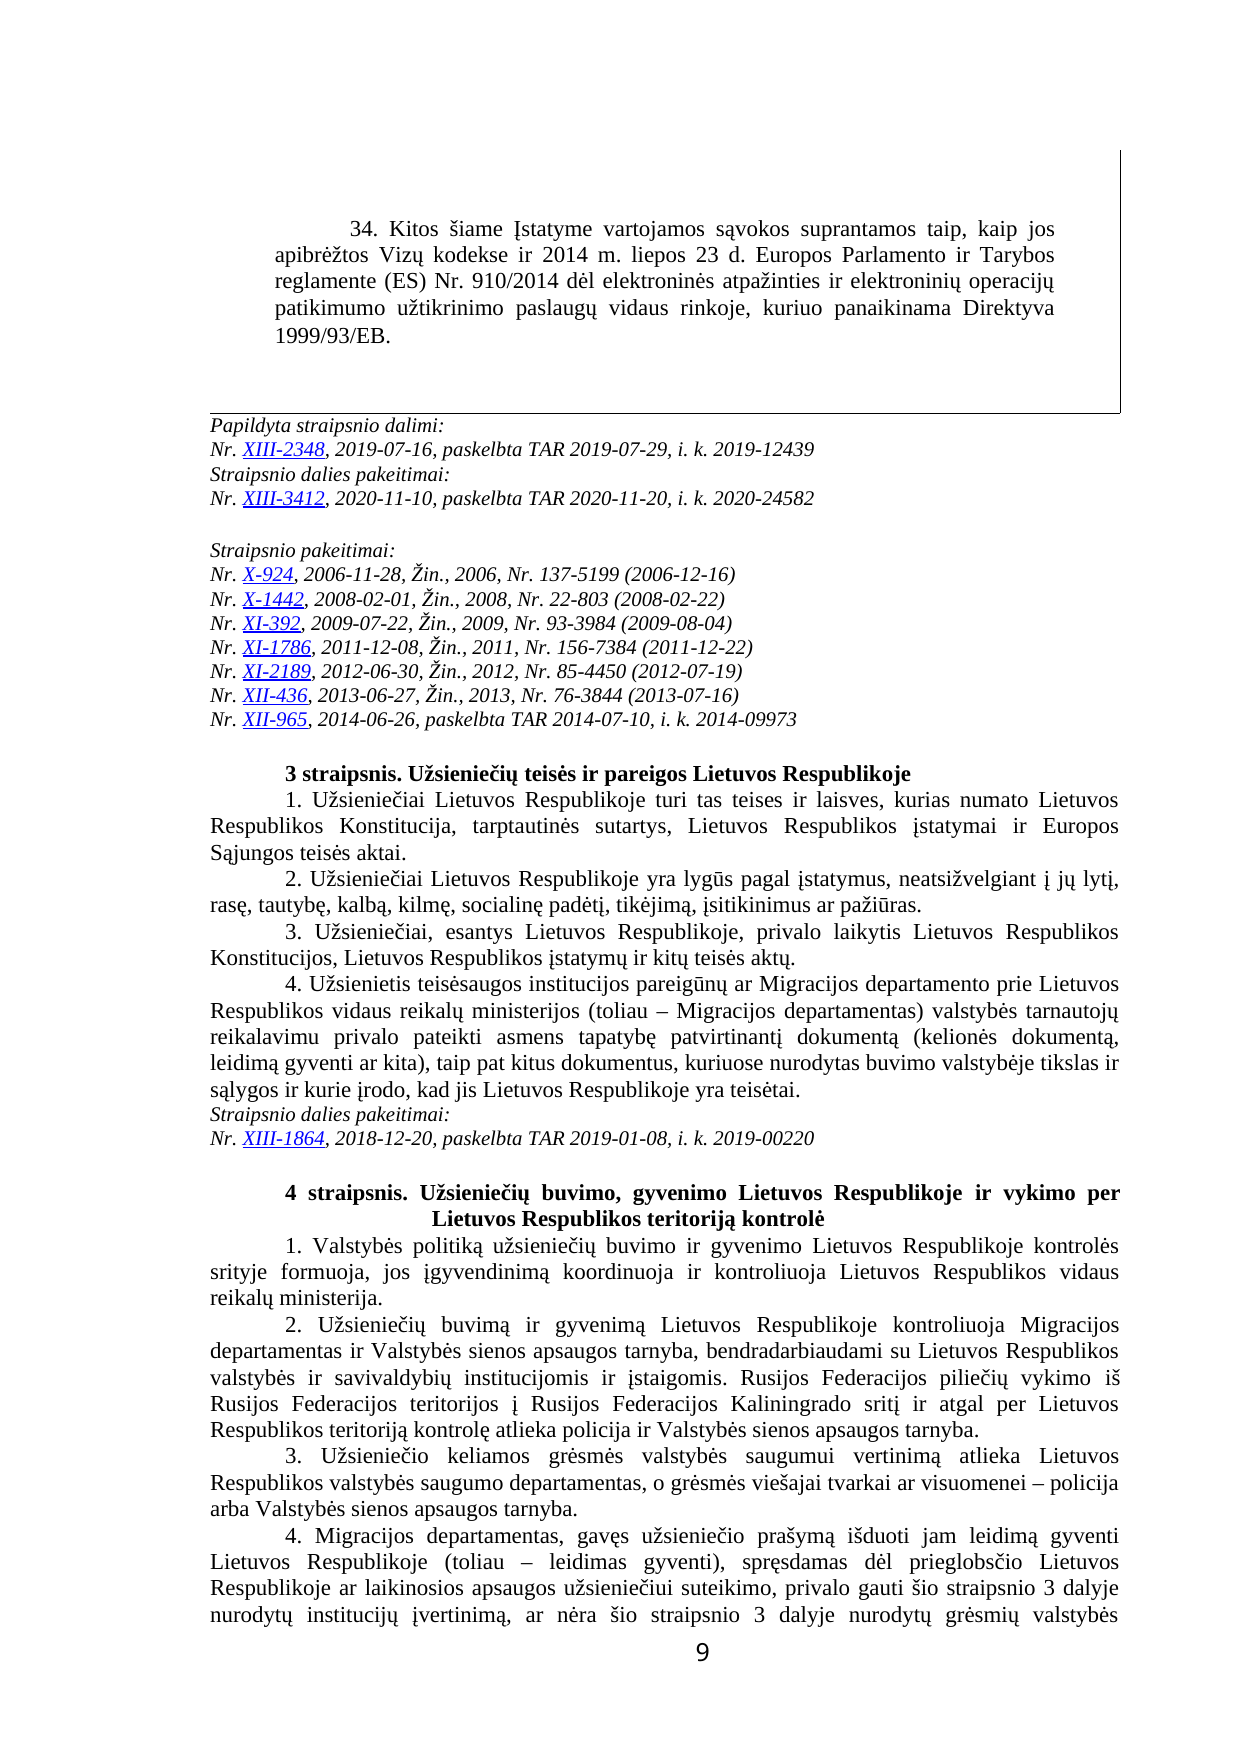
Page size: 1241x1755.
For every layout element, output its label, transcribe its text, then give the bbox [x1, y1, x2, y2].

text 4. Migracijos departamentas, gavęs užsieniečio prašymą išduoti jam leidimą gyventi Lietuvos Respublikoje (toliau – leidimas gyventi), spręsdamas dėl prieglobsčio Lietuvos Respublikoje ar laikinosios apsaugos užsieniečiui suteikimo, privalo gauti šio straipsnio 3 dalyje nurodytų institucijų įvertinimą, ar nėra šio straipsnio 3 dalyje nurodytų grėsmių valstybės [210, 1522, 1120, 1627]
text 4. Užsienietis teisėsaugos institucijos pareigūnų ar Migracijos departamento prie Lietuvos Respublikos vidaus reikalų ministerijos (toliau – Migracijos departamentas) valstybės tarnautojų reikalavimu privalo pateikti asmens tapatybę patvirtinantį dokumentą (kelionės dokumentą, leidimą gyventi ar kita), taip pat kitus dokumentus, kuriuose nurodytas buvimo valstybėje tikslas ir sąlygos ir kurie įrodo, kad jis Lietuvos Respublikoje yra teisėtai. [210, 970, 1120, 1102]
text 2. Užsieniečių buvimą ir gyvenimą Lietuvos Respublikoje kontroliuoja Migracijos departamentas ir Valstybės sienos apsaugos tarnyba, bendradarbiaudami su Lietuvos Respublikos valstybės ir savivaldybių institucijomis ir įstaigomis. Rusijos Federacijos piliečių vykimo iš Rusijos Federacijos teritorijos į Rusijos Federacijos Kaliningrado sritį ir atgal per Lietuvos Respublikos teritoriją kontrolę atlieka policija ir Valstybės sienos apsaugos tarnyba. [210, 1311, 1120, 1443]
text Straipsnio pakeitimai: [210, 538, 1120, 562]
text Straipsnio dalies pakeitimai: [210, 1102, 1120, 1126]
text Nr. XIII-1864, 2018-12-20, paskelbta TAR 2019-01-08, i. k. 2019-00220 [210, 1126, 1120, 1150]
text 3. Užsieniečio keliamos grėsmės valstybės saugumui vertinimą atlieka Lietuvos Respublikos valstybės saugumo departamentas, o grėsmės viešajai tvarkai ar visuomenei – policija arba Valstybės sienos apsaugos tarnyba. [210, 1443, 1120, 1522]
text Nr. XI-1786, 2011-12-08, Žin., 2011, Nr. 156-7384 (2011-12-22) [210, 634, 1120, 659]
text 34. Kitos šiame Įstatyme vartojamos sąvokos suprantamos taip, kaip jos apibrėžtos Vizų kodekse ir 2014 m. liepos 23 d. Europos Parlamento ir Tarybos reglamente (ES) Nr. 910/2014 dėl elektroninės atpažinties ir elektroninių operacijų patikimumo užtikrinimo paslaugų vidaus rinkoje, kuriuo panaikinama Direktyva 1999/93/EB. [210, 150, 1120, 413]
text Nr. XII-436, 2013-06-27, Žin., 2013, Nr. 76-3844 (2013-07-16) [210, 683, 1120, 707]
text Nr. X-1442, 2008-02-01, Žin., 2008, Nr. 22-803 (2008-02-22) [210, 586, 1120, 611]
text Nr. XIII-3412, 2020-11-10, paskelbta TAR 2020-11-20, i. k. 2020-24582 [210, 486, 1120, 509]
text Nr. XII-965, 2014-06-26, paskelbta TAR 2014-07-10, i. k. 2014-09973 [210, 707, 1120, 731]
text 4 straipsnis. Užsieniečių buvimo, gyvenimo Lietuvos Respublikoje ir vykimo per Lietuvos Respublikos teritoriją kontrolė [285, 1179, 1120, 1232]
text 3 straipsnis. Užsieniečių teisės ir pareigos Lietuvos Respublikoje [210, 759, 1120, 786]
text 3. Užsieniečiai, esantys Lietuvos Respublikoje, privalo laikytis Lietuvos Respublikos Konstitucijos, Lietuvos Respublikos įstatymų ir kitų teisės aktų. [210, 918, 1120, 970]
text 1. Užsieniečiai Lietuvos Respublikoje turi tas teises ir laisves, kurias numato Lietuvos Respublikos Konstitucija, tarptautinės sutartys, Lietuvos Respublikos įstatymai ir Europos Sąjungos teisės aktai. [210, 786, 1120, 865]
text 2. Užsieniečiai Lietuvos Respublikoje yra lygūs pagal įstatymus, neatsižvelgiant į jų lytį, rasę, tautybę, kalbą, kilmę, socialinę padėtį, tikėjimą, įsitikinimus ar pažiūras. [210, 865, 1120, 918]
text Nr. X-924, 2006-11-28, Žin., 2006, Nr. 137-5199 (2006-12-16) [210, 562, 1120, 586]
text 1. Valstybės politiką užsieniečių buvimo ir gyvenimo Lietuvos Respublikoje kontrolės srityje formuoja, jos įgyvendinimą koordinuoja ir kontroliuoja Lietuvos Respublikos vidaus reikalų ministerija. [210, 1232, 1120, 1311]
text Nr. XIII-2348, 2019-07-16, paskelbta TAR 2019-07-29, i. k. 2019-12439 [210, 437, 1120, 461]
text Nr. XI-2189, 2012-06-30, Žin., 2012, Nr. 85-4450 (2012-07-19) [210, 659, 1120, 683]
text Straipsnio dalies pakeitimai: [210, 461, 1120, 486]
text Papildyta straipsnio dalimi: [210, 413, 1120, 437]
text Nr. XI-392, 2009-07-22, Žin., 2009, Nr. 93-3984 (2009-08-04) [210, 611, 1120, 634]
